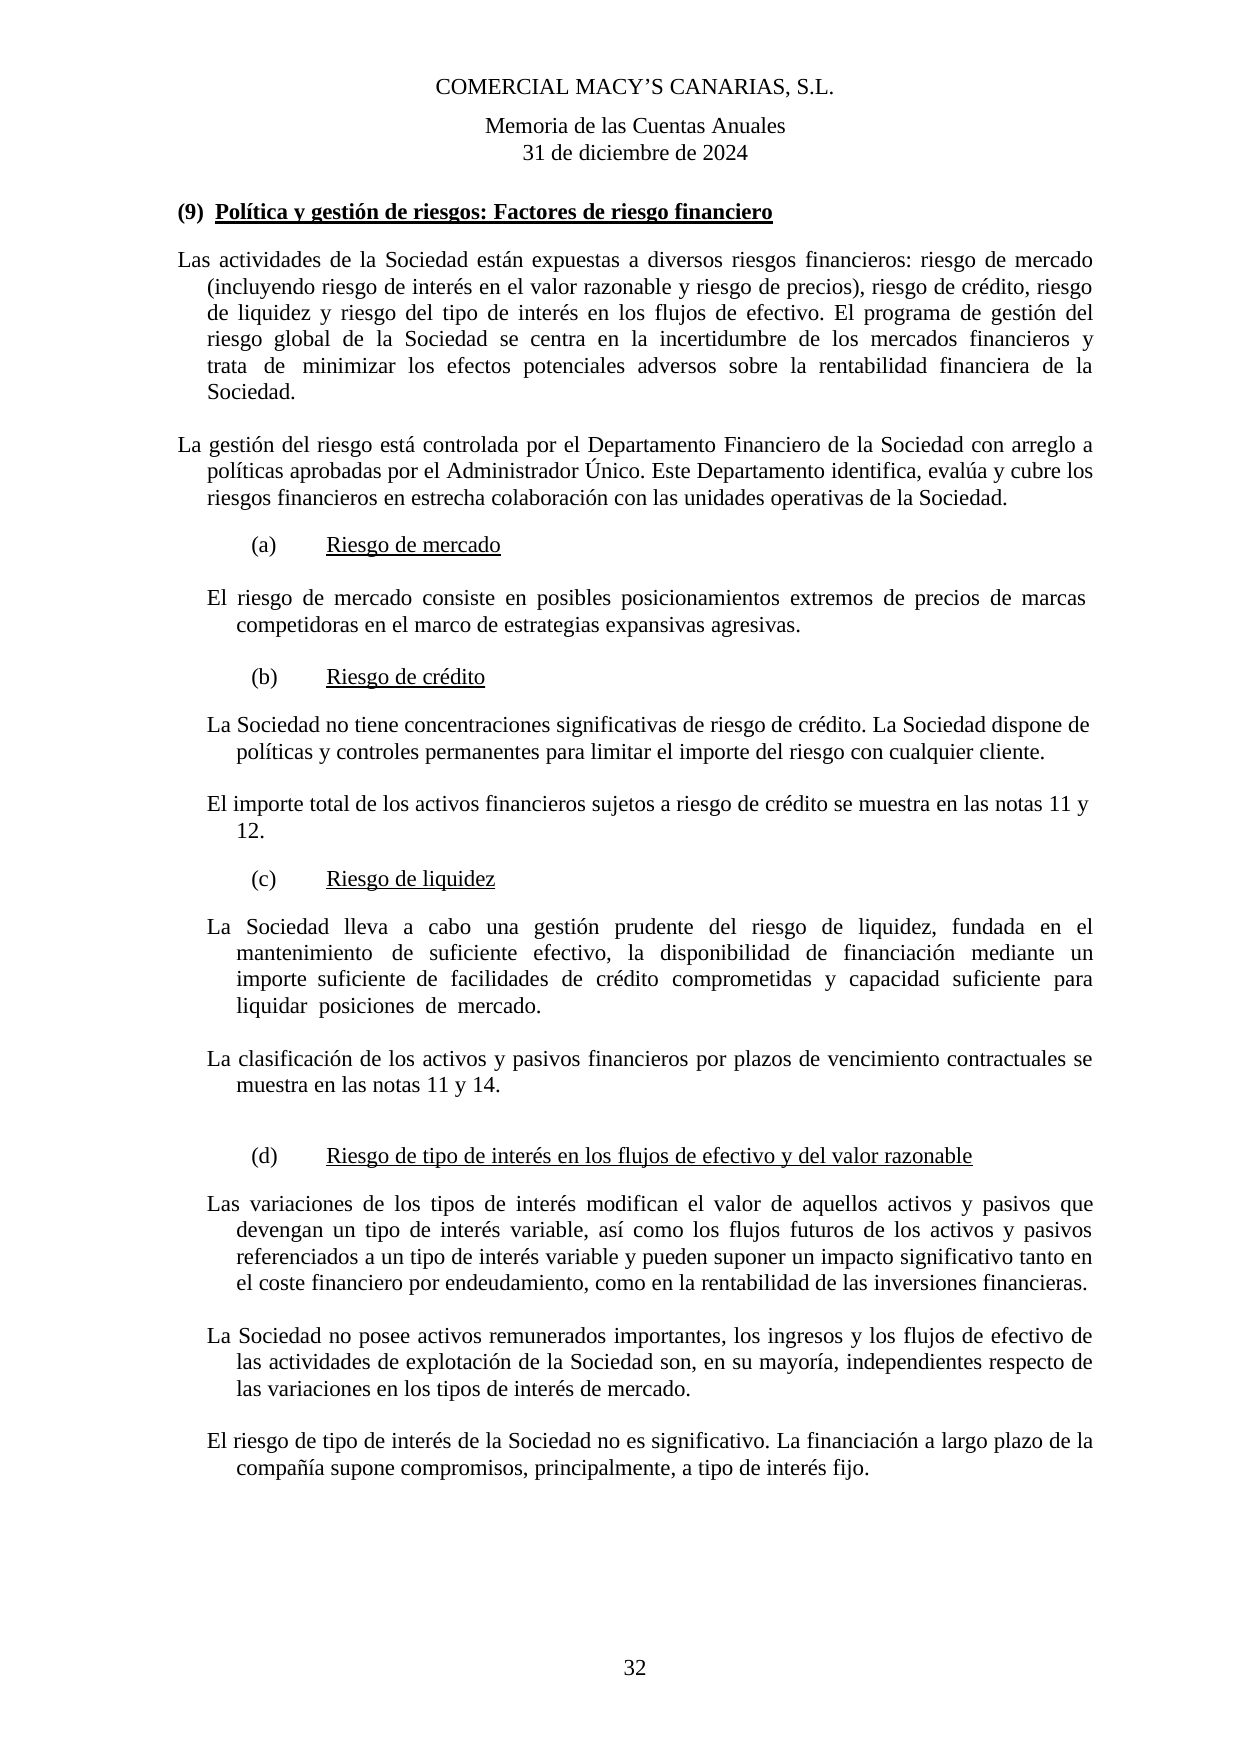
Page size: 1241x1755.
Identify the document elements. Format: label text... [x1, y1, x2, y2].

list Política y gestión de riesgos: Factores de riesgo financiero [177, 198, 1105, 225]
list Riesgo de tipo de interés en los flujos de efectivo y del valor razonable [251, 1142, 1105, 1169]
text Las variaciones de los tipos de interés modifican el valor de aquellos activos y pasivos que devengan un tipo de interés variable, así como los flujos futuros de los activos y pasivos referenciados a un tipo de interés variable y pueden suponer un impacto significativo tanto en el coste financiero por endeudamiento, como en la rentabilidad de las inversiones financieras. [207, 1190, 1093, 1296]
list Riesgo de crédito [251, 663, 1105, 690]
text La gestión del riesgo está controlada por el Departamento Financiero de la Sociedad con arreglo a políticas aprobadas por el Administrador Único. Este Departamento identifica, evalúa y cubre los riesgos financieros en estrecha colaboración con las unidades operativas de la Sociedad. [177, 431, 1093, 510]
text El riesgo de tipo de interés de la Sociedad no es significativo. La financiación a largo plazo de la compañía supone compromisos, principalmente, a tipo de interés fijo. [207, 1427, 1093, 1480]
text La Sociedad lleva a cabo una gestión prudente del riesgo de liquidez, fundada en el mantenimiento de suficiente efectivo, la disponibilidad de financiación mediante un importe suficiente de facilidades de crédito comprometidas y capacidad suficiente para liquidar posiciones de mercado. [207, 913, 1094, 1018]
list Riesgo de mercado [251, 532, 1105, 558]
list Riesgo de liquidez [251, 865, 1105, 891]
text La clasificación de los activos y pasivos financieros por plazos de vencimiento contractuales se muestra en las notas 11 y 14. [207, 1044, 1093, 1097]
text El importe total de los activos financieros sujetos a riesgo de crédito se muestra en las notas 11 y 12. [207, 790, 1099, 843]
text La Sociedad no tiene concentraciones significativas de riesgo de crédito. La Sociedad dispone de políticas y controles permanentes para limitar el importe del riesgo con cualquier cliente. [207, 711, 1099, 764]
text Las actividades de la Sociedad están expuestas a diversos riesgos financieros: riesgo de mercado (incluyendo riesgo de interés en el valor razonable y riesgo de precios), riesgo de crédito, riesgo de liquidez y riesgo del tipo de interés en los flujos de efectivo. El programa de gestión del riesgo global de la Sociedad se centra en la incertidumbre de los mercados financieros y trata de minimizar los efectos potenciales adversos sobre la rentabilidad financiera de la Sociedad. [177, 246, 1093, 404]
text La Sociedad no posee activos remunerados importantes, los ingresos y los flujos de efectivo de las actividades de explotación de la Sociedad son, en su mayoría, independientes respecto de las variaciones en los tipos de interés de mercado. [207, 1322, 1093, 1401]
text El riesgo de mercado consiste en posibles posicionamientos extremos de precios de marcas competidoras en el marco de estrategias expansivas agresivas. [207, 584, 1099, 637]
